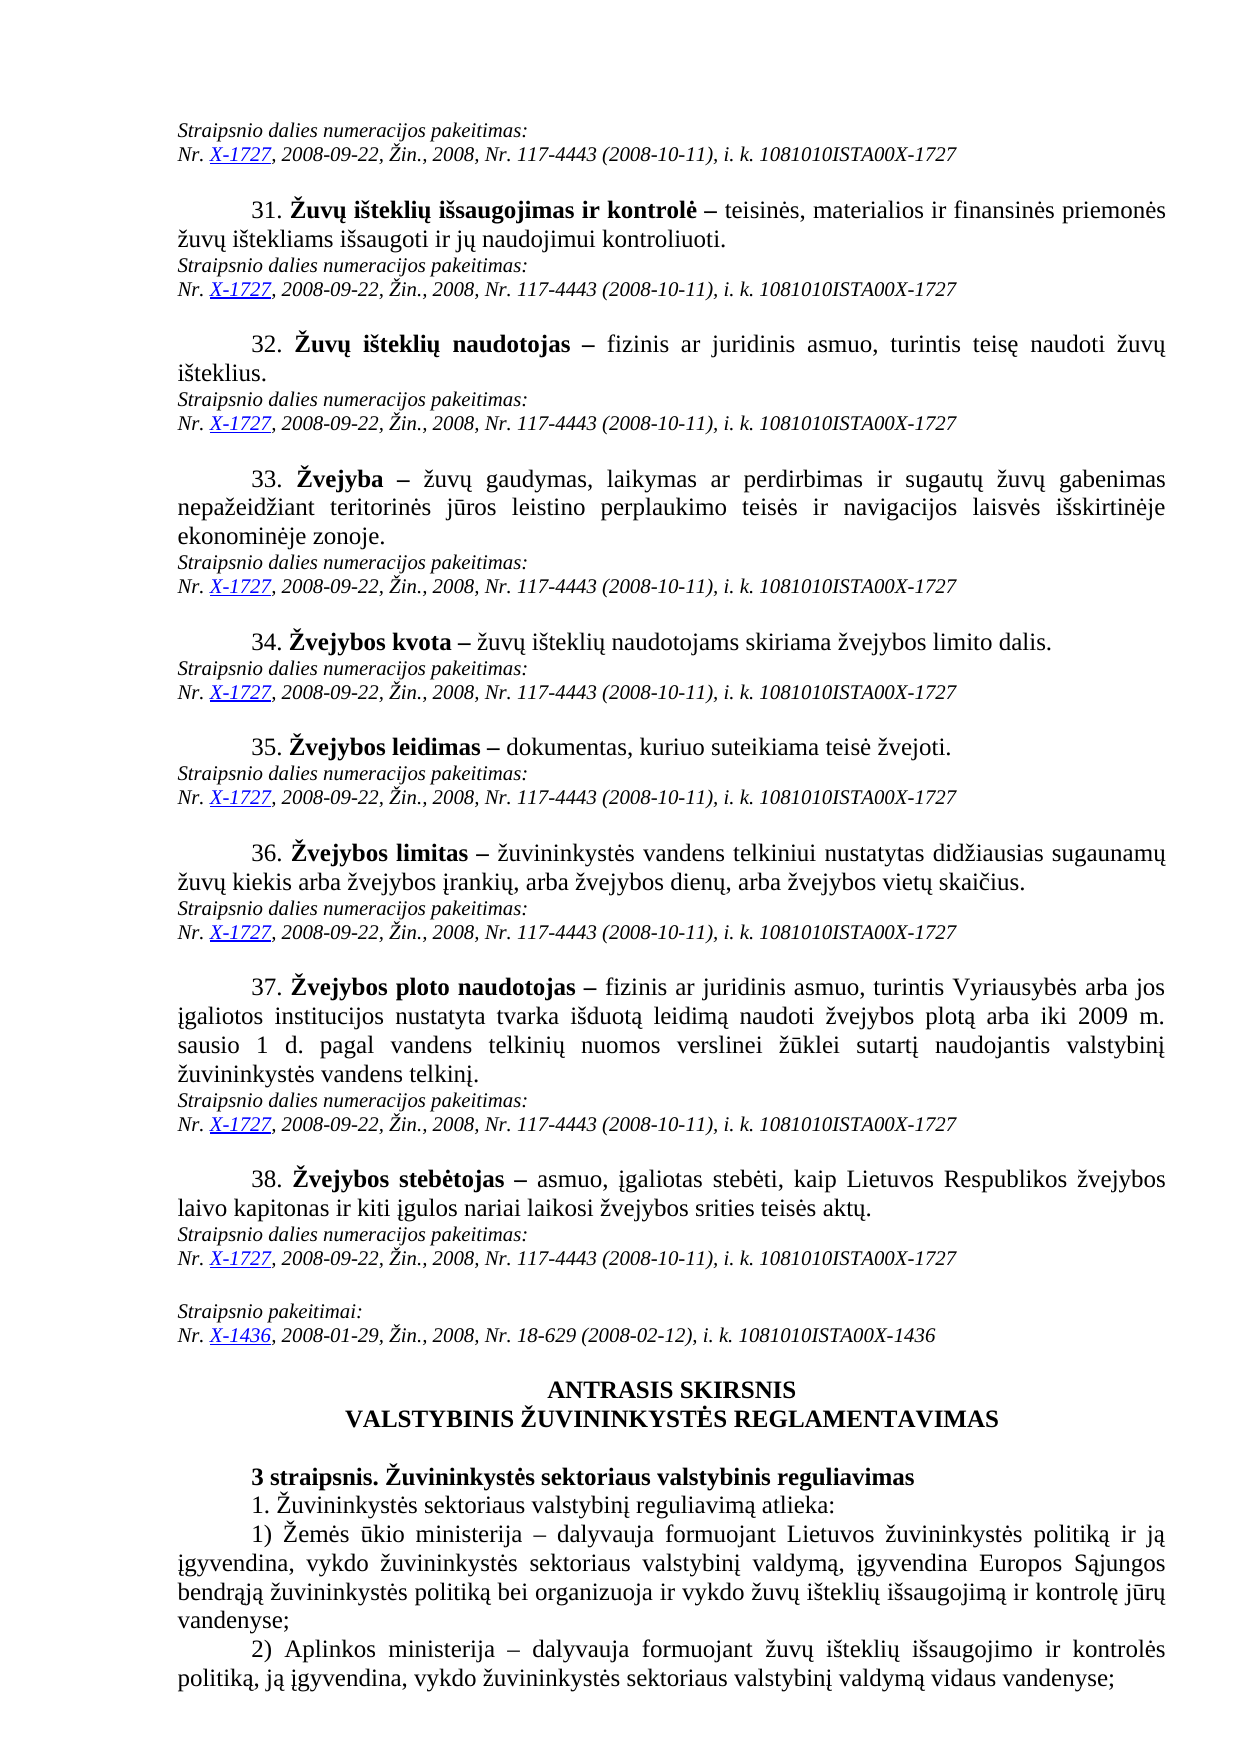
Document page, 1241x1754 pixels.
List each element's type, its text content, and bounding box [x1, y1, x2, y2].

text 37. Žvejybos ploto naudotojas – fizinis ar juridinis asmuo, turintis Vyriausybės arba jos įgaliotos institucijos nustatyta tvarka išduotą leidimą naudoti žvejybos plotą arba iki 2009 m. sausio 1 d. pagal vandens telkinių nuomos verslinei žūklei sutartį naudojantis valstybinį žuvininkystės vandens telkinį. [177, 972, 1166, 1087]
text Straipsnio dalies numeracijos pakeitimas: [177, 1222, 1166, 1246]
text 35. Žvejybos leidimas – dokumentas, kuriuo suteikiama teisė žvejoti. [177, 732, 1166, 761]
text Nr. X-1727, 2008-09-22, Žin., 2008, Nr. 117-4443 (2008-10-11), i. k. 1081010ISTA00X-1727 [177, 920, 1166, 944]
text Nr. X-1727, 2008-09-22, Žin., 2008, Nr. 117-4443 (2008-10-11), i. k. 1081010ISTA00X-1727 [177, 574, 1166, 598]
text Straipsnio dalies numeracijos pakeitimas: [177, 118, 1166, 142]
text VALSTYBINIS ŽUVININKYSTĖS regLAMENTAvimas [177, 1404, 1166, 1433]
text Straipsnio dalies numeracijos pakeitimas: [177, 656, 1166, 680]
text Nr. X-1436, 2008-01-29, Žin., 2008, Nr. 18-629 (2008-02-12), i. k. 1081010ISTA00X-1436 [177, 1323, 1166, 1347]
text 38. Žvejybos stebėtojas – asmuo, įgaliotas stebėti, kaip Lietuvos Respublikos žvejybos laivo kapitonas ir kiti įgulos nariai laikosi žvejybos srities teisės aktų. [177, 1164, 1166, 1222]
text Nr. X-1727, 2008-09-22, Žin., 2008, Nr. 117-4443 (2008-10-11), i. k. 1081010ISTA00X-1727 [177, 680, 1166, 704]
text 32. Žuvų išteklių naudotojas – fizinis ar juridinis asmuo, turintis teisę naudoti žuvų išteklius. [177, 329, 1166, 387]
text 3 straipsnis. Žuvininkystės sektoriaus valstybinis reguliavimas [177, 1462, 1166, 1491]
text Nr. X-1727, 2008-09-22, Žin., 2008, Nr. 117-4443 (2008-10-11), i. k. 1081010ISTA00X-1727 [177, 1246, 1166, 1270]
text Nr. X-1727, 2008-09-22, Žin., 2008, Nr. 117-4443 (2008-10-11), i. k. 1081010ISTA00X-1727 [177, 142, 1166, 166]
text 1) Žemės ūkio ministerija – dalyvauja formuojant Lietuvos žuvininkystės politiką ir ją įgyvendina, vykdo žuvininkystės sektoriaus valstybinį valdymą, įgyvendina Europos Sąjungos bendrąją žuvininkystės politiką bei organizuoja ir vykdo žuvų išteklių išsaugojimą ir kontrolę jūrų vandenyse; [177, 1519, 1166, 1634]
text ANTRASIS SKIRSNIS [177, 1376, 1166, 1404]
text Nr. X-1727, 2008-09-22, Žin., 2008, Nr. 117-4443 (2008-10-11), i. k. 1081010ISTA00X-1727 [177, 785, 1166, 809]
text Nr. X-1727, 2008-09-22, Žin., 2008, Nr. 117-4443 (2008-10-11), i. k. 1081010ISTA00X-1727 [177, 1112, 1166, 1136]
text Straipsnio pakeitimai: [177, 1299, 1166, 1323]
text 1. Žuvininkystės sektoriaus valstybinį reguliavimą atlieka: [177, 1491, 1166, 1519]
text Straipsnio dalies numeracijos pakeitimas: [177, 387, 1166, 411]
text 34. Žvejybos kvota – žuvų išteklių naudotojams skiriama žvejybos limito dalis. [177, 627, 1166, 656]
text Straipsnio dalies numeracijos pakeitimas: [177, 761, 1166, 785]
text Straipsnio dalies numeracijos pakeitimas: [177, 1087, 1166, 1112]
text Straipsnio dalies numeracijos pakeitimas: [177, 252, 1166, 277]
text Nr. X-1727, 2008-09-22, Žin., 2008, Nr. 117-4443 (2008-10-11), i. k. 1081010ISTA00X-1727 [177, 411, 1166, 435]
text 2) Aplinkos ministerija – dalyvauja formuojant žuvų išteklių išsaugojimo ir kontrolės politiką, ją įgyvendina, vykdo žuvininkystės sektoriaus valstybinį valdymą vidaus vandenyse; [177, 1634, 1166, 1692]
text Straipsnio dalies numeracijos pakeitimas: [177, 896, 1166, 920]
text 31. Žuvų išteklių išsaugojimas ir kontrolė – teisinės, materialios ir finansinės priemonės žuvų ištekliams išsaugoti ir jų naudojimui kontroliuoti. [177, 195, 1166, 252]
text Nr. X-1727, 2008-09-22, Žin., 2008, Nr. 117-4443 (2008-10-11), i. k. 1081010ISTA00X-1727 [177, 277, 1166, 301]
text Straipsnio dalies numeracijos pakeitimas: [177, 550, 1166, 574]
text 36. Žvejybos limitas – žuvininkystės vandens telkiniui nustatytas didžiausias sugaunamų žuvų kiekis arba žvejybos įrankių, arba žvejybos dienų, arba žvejybos vietų skaičius. [177, 838, 1166, 896]
text 33. Žvejyba – žuvų gaudymas, laikymas ar perdirbimas ir sugautų žuvų gabenimas nepažeidžiant teritorinės jūros leistino perplaukimo teisės ir navigacijos laisvės išskirtinėje ekonominėje zonoje. [177, 464, 1166, 550]
